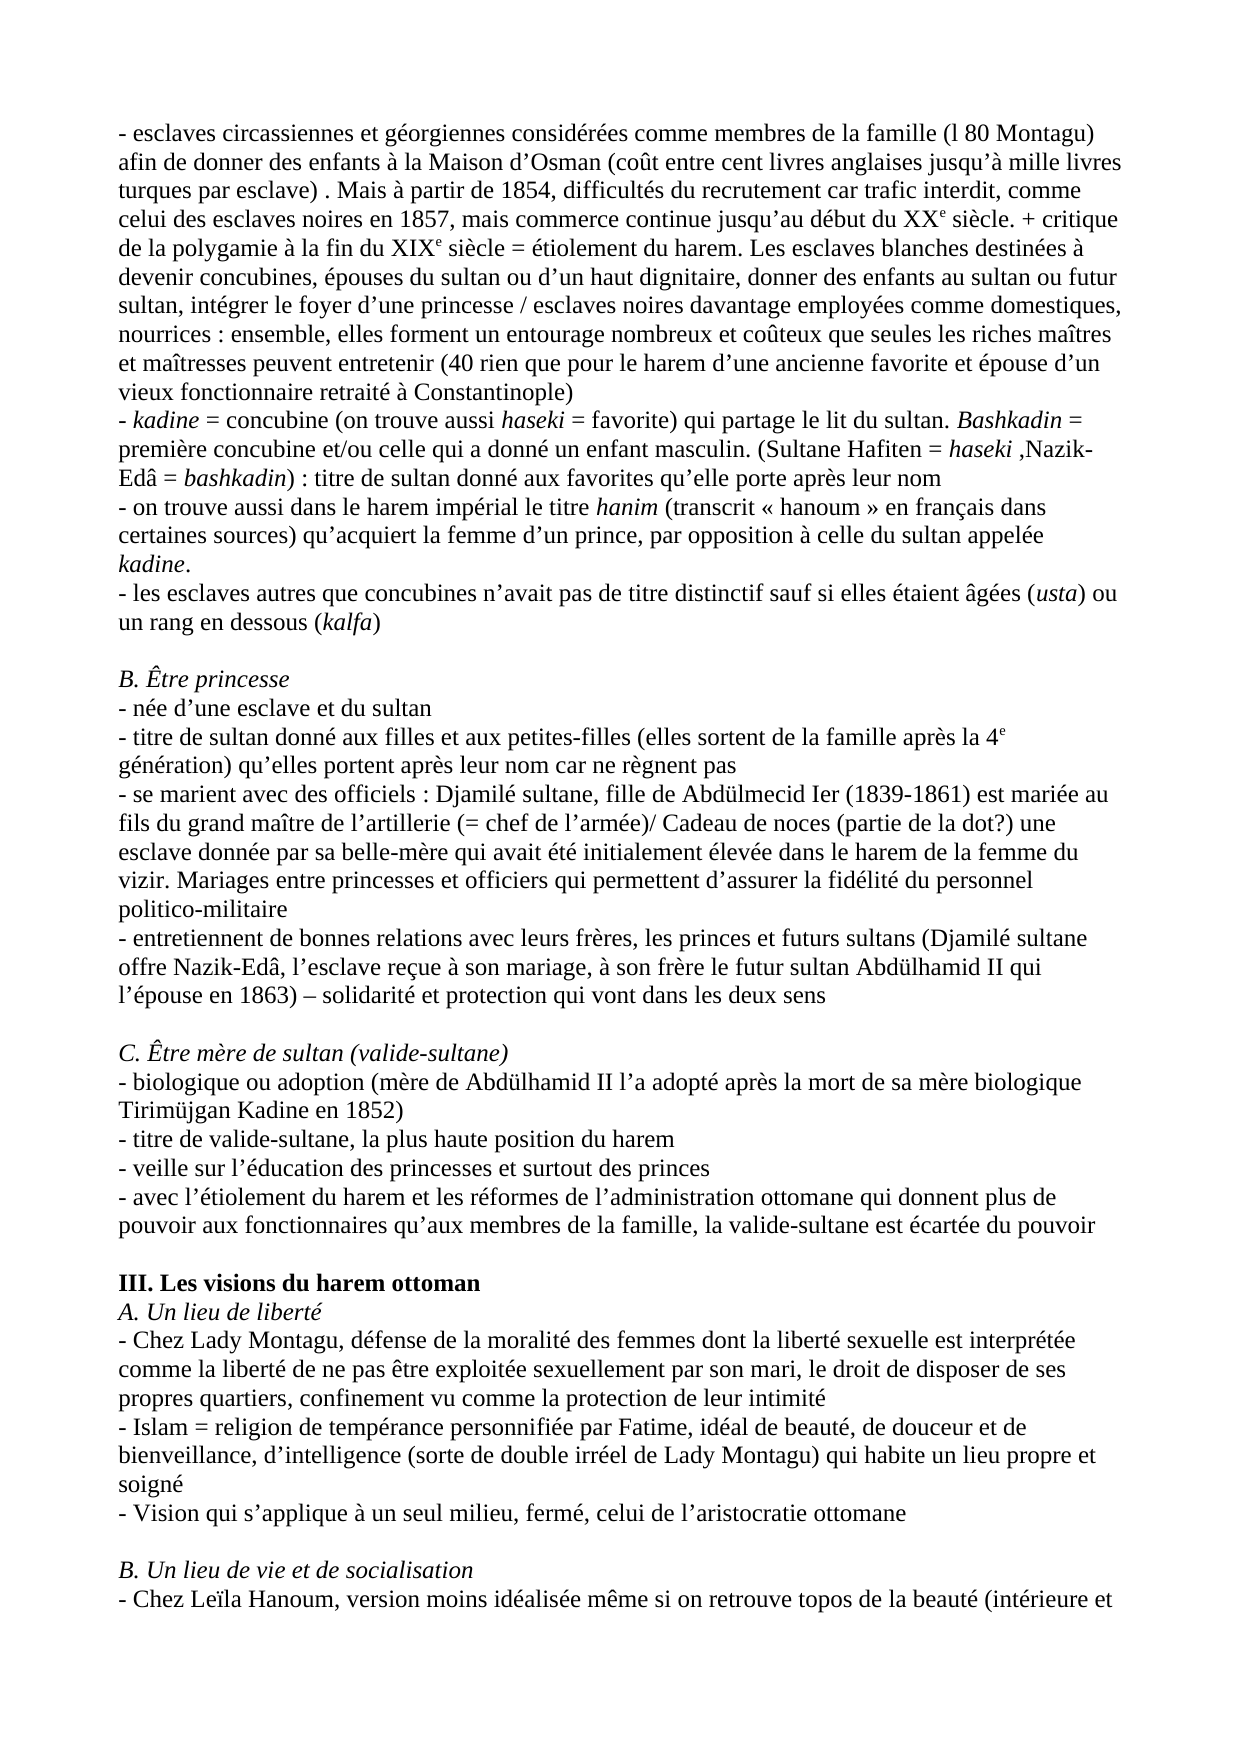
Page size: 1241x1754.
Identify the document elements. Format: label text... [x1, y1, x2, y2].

text C. Être mère de sultan (valide-sultane) [118, 1038, 1122, 1067]
text III. Les visions du harem ottoman [118, 1268, 1122, 1297]
text - titre de valide-sultane, la plus haute position du harem [118, 1124, 1122, 1153]
text - titre de sultan donné aux filles et aux petites-filles (elles sortent de la famille après la 4e génération) qu’elles portent après leur nom car ne règnent pas [118, 722, 1122, 779]
text - esclaves circassiennes et géorgiennes considérées comme membres de la famille (l 80 Montagu) afin de donner des enfants à la Maison d’Osman (coût entre cent livres anglaises jusqu’à mille livres turques par esclave) . Mais à partir de 1854, difficultés du recrutement car trafic interdit, comme celui des esclaves noires en 1857, mais commerce continue jusqu’au début du XXe siècle. + critique de la polygamie à la fin du XIXe siècle = étiolement du harem. Les esclaves blanches destinées à devenir concubines, épouses du sultan ou d’un haut dignitaire, donner des enfants au sultan ou futur sultan, intégrer le foyer d’une princesse / esclaves noires davantage employées comme domestiques, nourrices : ensemble, elles forment un entourage nombreux et coûteux que seules les riches maîtres et maîtresses peuvent entretenir (40 rien que pour le harem d’une ancienne favorite et épouse d’un vieux fonctionnaire retraité à Constantinople) [118, 118, 1122, 406]
text - née d’une esclave et du sultan [118, 693, 1122, 722]
text - les esclaves autres que concubines n’avait pas de titre distinctif sauf si elles étaient âgées (usta) ou un rang en dessous (kalfa) [118, 578, 1122, 636]
text B. Un lieu de vie et de socialisation [118, 1556, 1122, 1584]
text - Chez Lady Montagu, défense de la moralité des femmes dont la liberté sexuelle est interprétée comme la liberté de ne pas être exploitée sexuellement par son mari, le droit de disposer de ses propres quartiers, confinement vu comme la protection de leur intimité [118, 1326, 1122, 1412]
text - avec l’étiolement du harem et les réformes de l’administration ottomane qui donnent plus de pouvoir aux fonctionnaires qu’aux membres de la famille, la valide-sultane est écartée du pouvoir [118, 1182, 1122, 1239]
text - on trouve aussi dans le harem impérial le titre hanim (transcrit « hanoum » en français dans certaines sources) qu’acquiert la femme d’un prince, par opposition à celle du sultan appelée kadine. [118, 492, 1122, 578]
text - entretiennent de bonnes relations avec leurs frères, les princes et futurs sultans (Djamilé sultane offre Nazik-Edâ, l’esclave reçue à son mariage, à son frère le futur sultan Abdülhamid II qui l’épouse en 1863) – solidarité et protection qui vont dans les deux sens [118, 923, 1122, 1009]
text A. Un lieu de liberté [118, 1297, 1122, 1326]
text - biologique ou adoption (mère de Abdülhamid II l’a adopté après la mort de sa mère biologique Tirimüjgan Kadine en 1852) [118, 1067, 1122, 1124]
text - kadine = concubine (on trouve aussi haseki = favorite) qui partage le lit du sultan. Bashkadin = première concubine et/ou celle qui a donné un enfant masculin. (Sultane Hafiten = haseki ,Nazik-Edâ = bashkadin) : titre de sultan donné aux favorites qu’elle porte après leur nom [118, 406, 1122, 492]
text - veille sur l’éducation des princesses et surtout des princes [118, 1153, 1122, 1182]
text - Chez Leïla Hanoum, version moins idéalisée même si on retrouve topos de la beauté (intérieure et [118, 1584, 1122, 1613]
text - Islam = religion de tempérance personnifiée par Fatime, idéal de beauté, de douceur et de bienveillance, d’intelligence (sorte de double irréel de Lady Montagu) qui habite un lieu propre et soigné [118, 1412, 1122, 1498]
text - Vision qui s’applique à un seul milieu, fermé, celui de l’aristocratie ottomane [118, 1498, 1122, 1527]
text - se marient avec des officiels : Djamilé sultane, fille de Abdülmecid Ier (1839-1861) est mariée au fils du grand maître de l’artillerie (= chef de l’armée)/ Cadeau de noces (partie de la dot?) une esclave donnée par sa belle-mère qui avait été initialement élevée dans le harem de la femme du vizir. Mariages entre princesses et officiers qui permettent d’assurer la fidélité du personnel politico-militaire [118, 779, 1122, 923]
text B. Être princesse [118, 664, 1122, 693]
